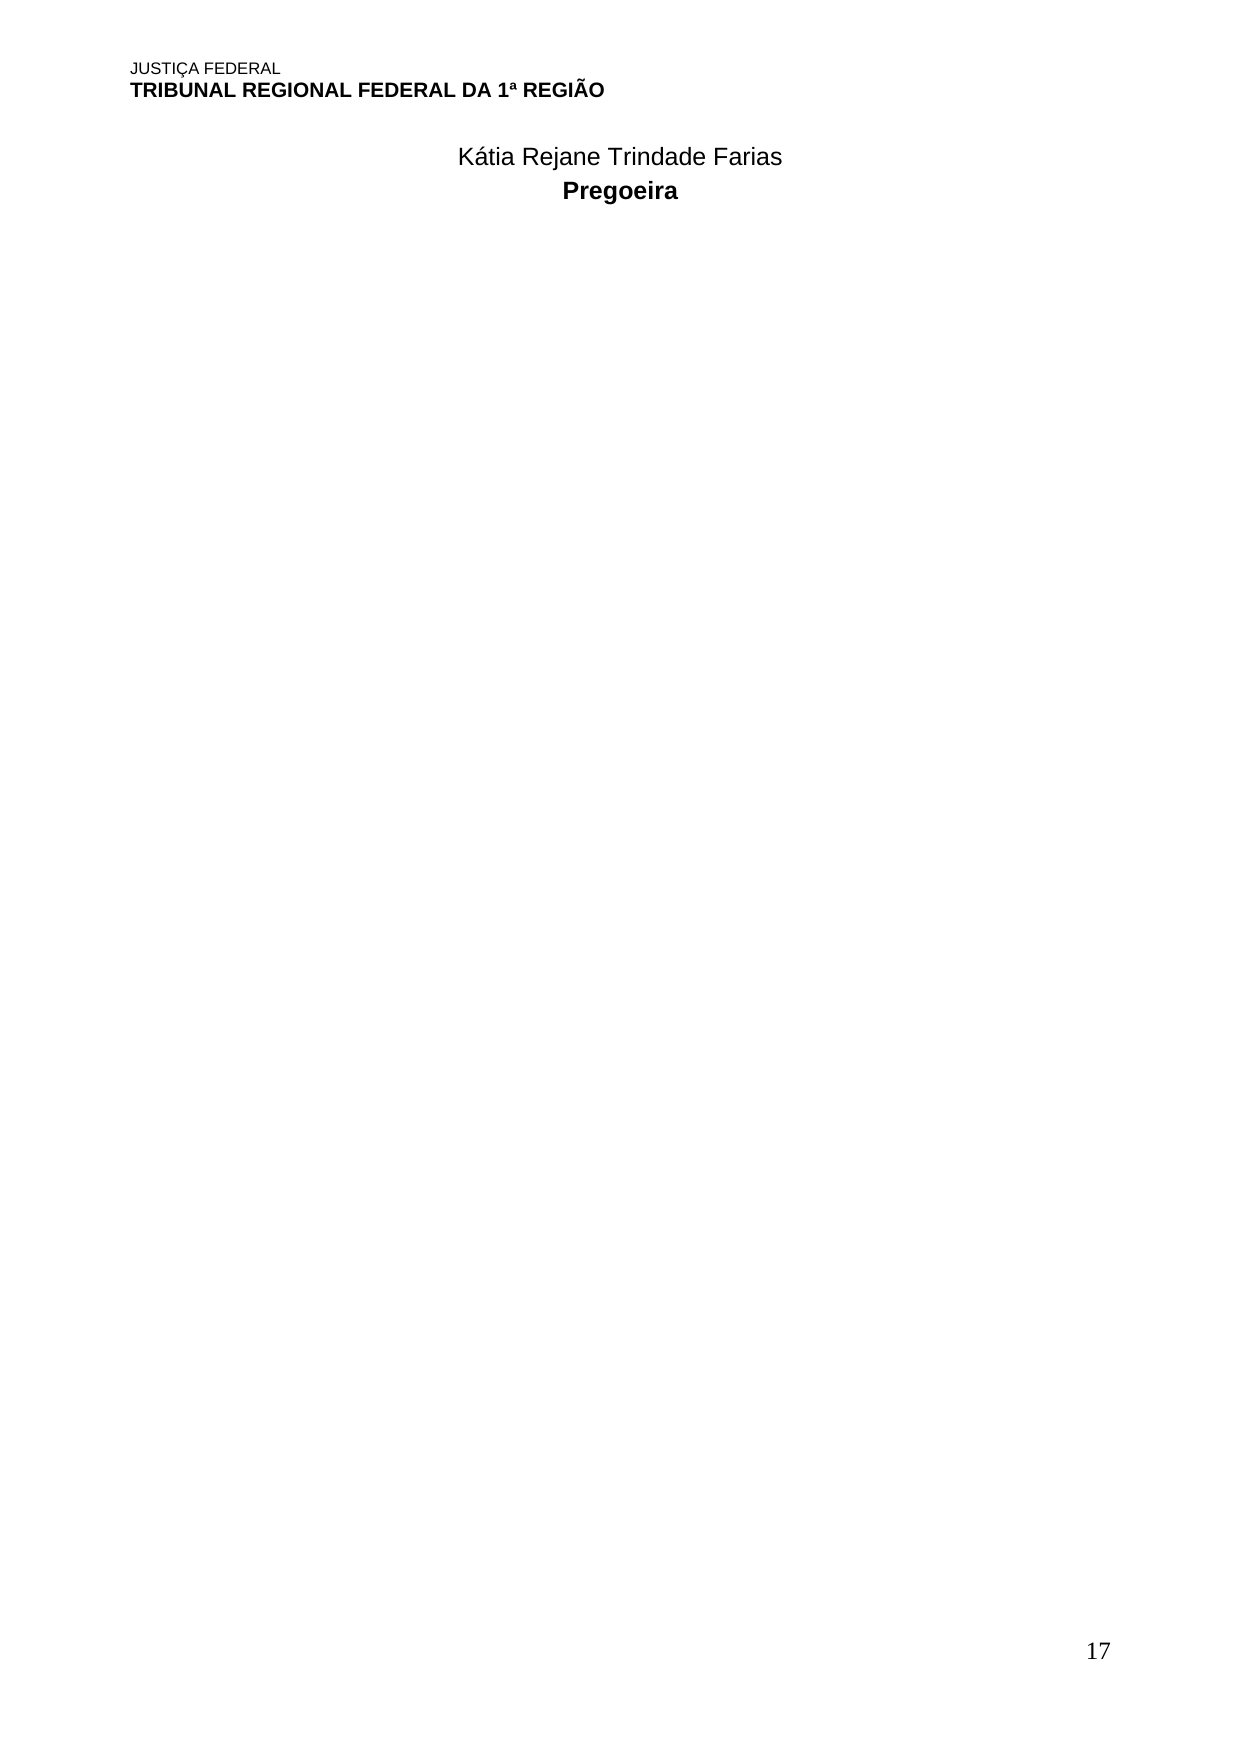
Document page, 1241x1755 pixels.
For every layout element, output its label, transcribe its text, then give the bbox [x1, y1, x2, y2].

subtitle Pregoeira [130, 176, 1110, 205]
subtitle Kátia Rejane Trindade Farias [130, 142, 1110, 171]
